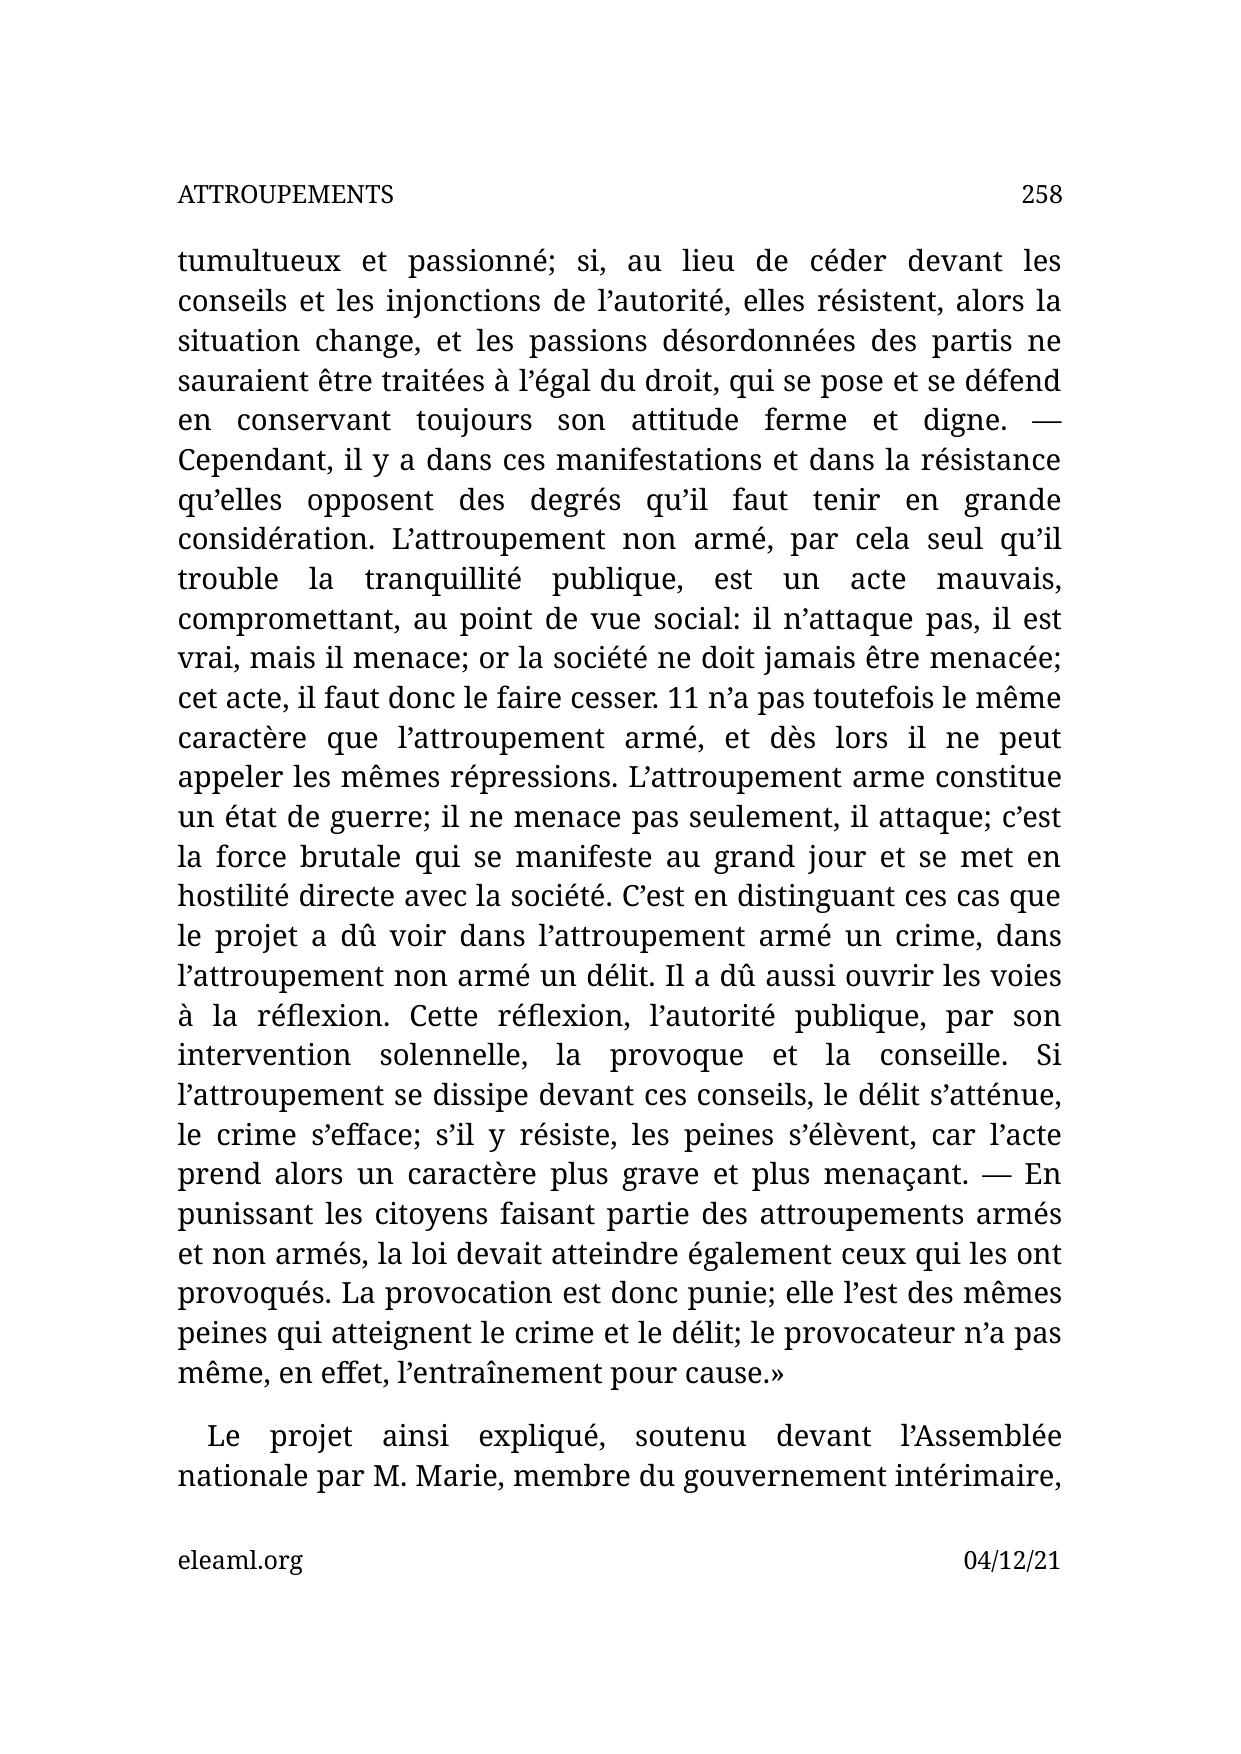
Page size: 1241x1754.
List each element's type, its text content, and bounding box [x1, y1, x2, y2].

text tumultueux et passionné; si, au lieu de céder devant les conseils et les injonctions de l’autorité, elles résistent, alors la situation change, et les passions désordonnées des partis ne sauraient être traitées à l’égal du droit, qui se pose et se défend en conservant toujours son attitude ferme et digne. — Cependant, il y a dans ces manifestations et dans la résistance qu’elles opposent des degrés qu’il faut tenir en grande considération. L’attroupement non armé, par cela seul qu’il trouble la tranquillité publique, est un acte mauvais, compromettant, au point de vue social: il n’attaque pas, il est vrai, mais il menace; or la société ne doit jamais être menacée; cet acte, il faut donc le faire cesser. 11 n’a pas toutefois le même caractère que l’attroupement armé, et dès lors il ne peut appeler les mêmes répressions. L’attroupement arme constitue un état de guerre; il ne menace pas seulement, il attaque; c’est la force brutale qui se manifeste au grand jour et se met en hostilité directe avec la société. C’est en distinguant ces cas que le projet a dû voir dans l’attroupement armé un crime, dans l’attroupement non armé un délit. Il a dû aussi ouvrir les voies à la réflexion. Cette réflexion, l’autorité publique, par son intervention solennelle, la provoque et la conseille. Si l’attroupement se dissipe devant ces conseils, le délit s’atténue, le crime s’efface; s’il y résiste, les peines s’élèvent, car l’acte prend alors un caractère plus grave et plus menaçant. — En punissant les citoyens faisant partie des attroupements armés et non armés, la loi devait atteindre également ceux qui les ont provoqués. La provocation est donc punie; elle l’est des mêmes peines qui atteignent le crime et le délit; le provocateur n’a pas même, en effet, l’entraînement pour cause.» [177, 241, 1063, 1392]
text Le projet ainsi expliqué, soutenu devant l’Assemblée nationale par M. Marie, membre du gouvernement intérimaire, [177, 1415, 1063, 1495]
